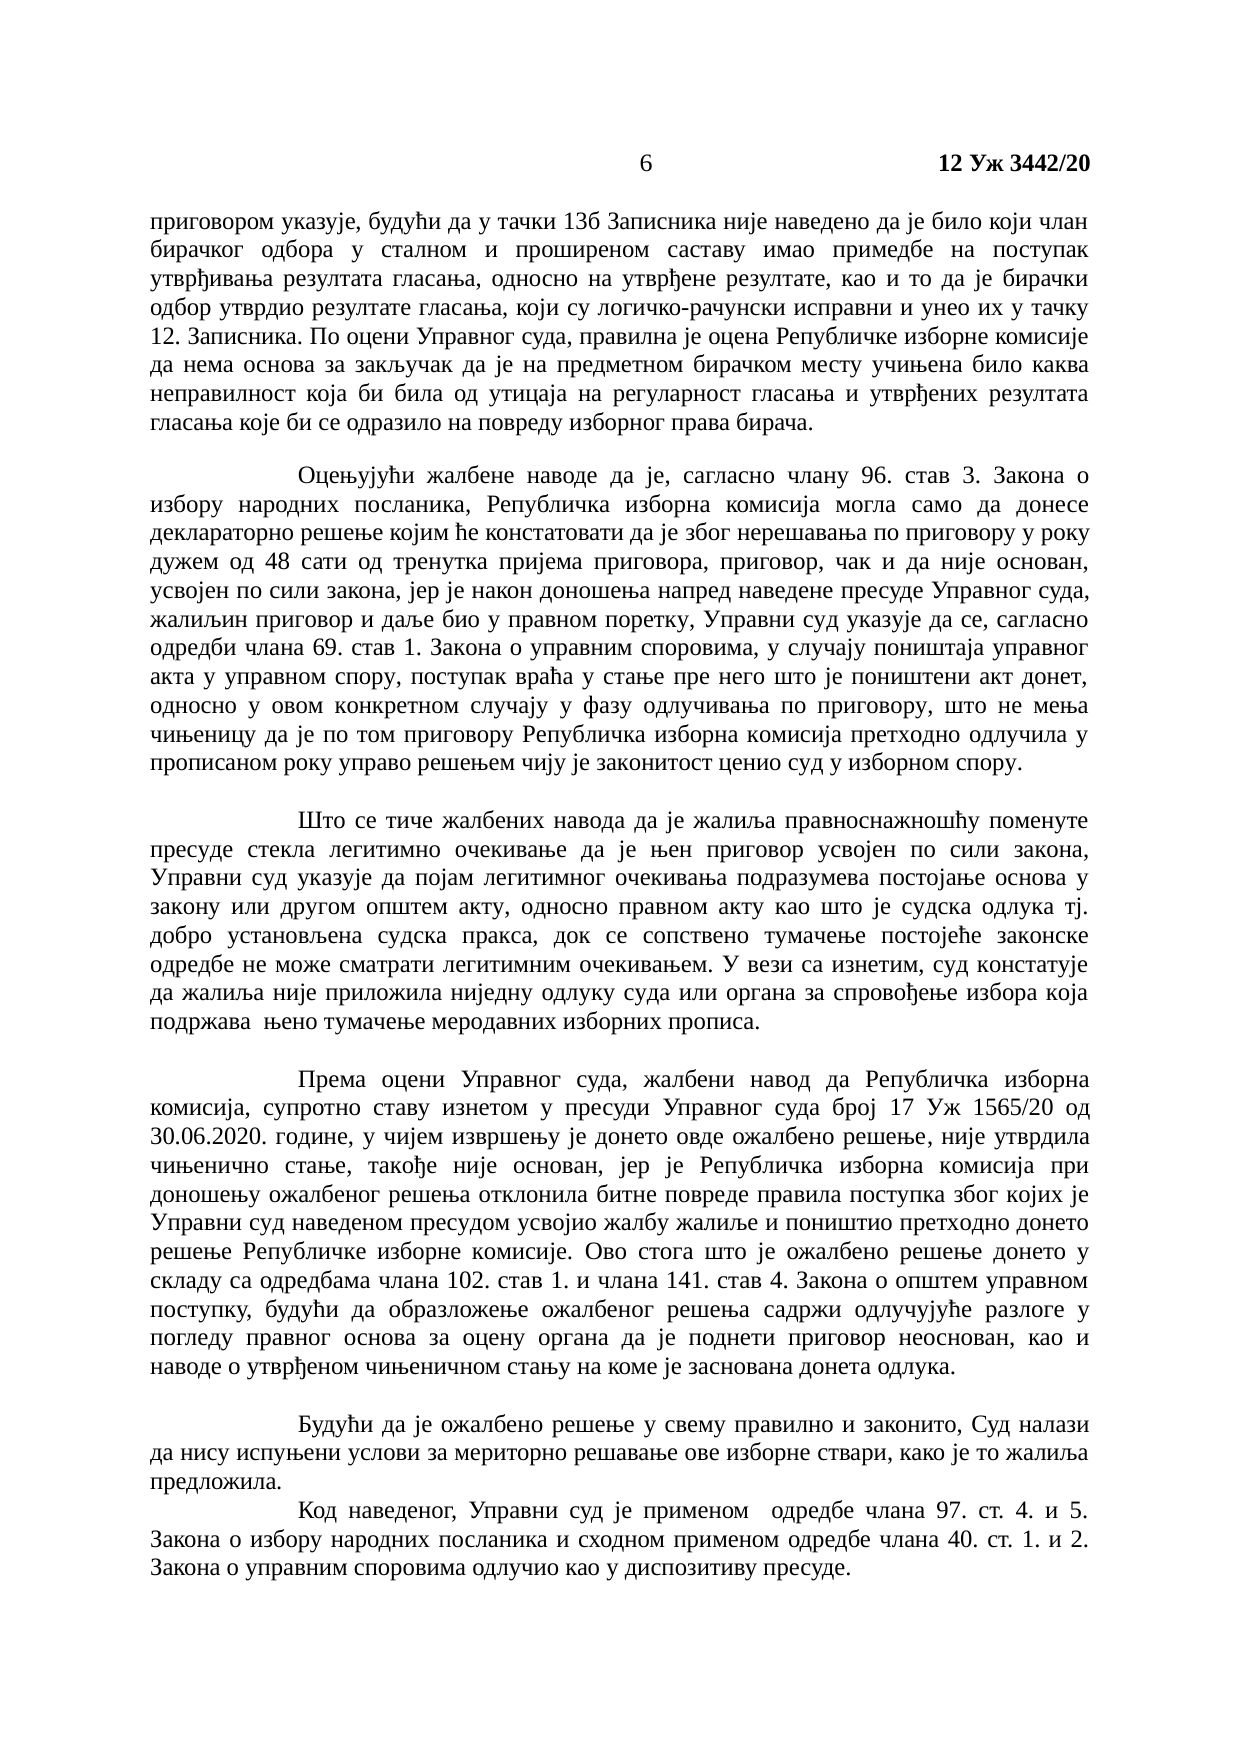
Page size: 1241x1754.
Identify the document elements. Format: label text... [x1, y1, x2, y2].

text Оцењујући жалбене наводе да је, сагласно члану 96. став 3. Закона о избору народних посланика, Републичка изборна комисија могла само да донесе деклараторно решење којим ће констатовати да је због нерешавања по приговору у року дужем од 48 сати од тренутка пријема приговора, приговор, чак и да није основан, усвојен по сили закона, јер је након доношења напред наведене пресуде Управног суда, жалиљин приговор и даље био у правном поретку, Управни суд указује да се, сагласно одредби члана 69. став 1. Закона о управним споровима, у случају поништаја управног акта у управном спору, поступак враћа у стање пре него што је поништени акт донет, односно у овом конкретном случају у фазу одлучивања по приговору, што не мења чињеницу да је по том приговору Републичка изборна комисија претходно одлучила у прописаном року управо решењем чију је законитост ценио суд у изборном спору. [150, 460, 1090, 776]
text приговором указује, будући да у тачки 13б Записника није наведено да је било који члан бирачког одбора у сталном и проширеном саставу имао примедбе на поступак утврђивања резултата гласања, односно на утврђене резултате, као и то да је бирачки одбор утврдио резултате гласања, који су логичко-рачунски исправни и унео их у тачку 12. Записника. По оцени Управног суда, правилна је оцена Републичке изборне комисије да нема основа за закључак да је на предметном бирачком месту учињена било каква неправилност која би била од утицаја на регуларност гласања и утврђених резултата гласања које би се одразило на повреду изборног права бирача. [150, 206, 1090, 436]
text Код наведеног, Управни суд је применом одредбе члана 97. ст. 4. и 5. Закона о избору народних посланика и сходном применом одредбе члана 40. ст. 1. и 2. Закона о управним споровима одлучио као у диспозитиву пресуде. [150, 1495, 1090, 1581]
text Што се тиче жалбених навода да је жалиља правноснажношћу поменуте пресуде стекла легитимно очекивање да је њен приговор усвојен по сили закона, Управни суд указује да појам легитимног очекивања подразумева постојање основа у закону или другом општем акту, односно правном акту као што је судска одлука тј. добро установљена судска пракса, док се сопствено тумачење постојеће законске одредбе не може сматрати легитимним очекивањем. У вези са изнетим, суд констатује да жалиља није приложила ниједну одлуку суда или органа за спровођење избора која подржава њено тумачење меродавних изборних прописа. [150, 805, 1090, 1035]
text Према оцени Управног суда, жалбени навод да Републичка изборна комисија, супротно ставу изнетом у пресуди Управног суда број 17 Уж 1565/20 од 30.06.2020. године, у чијем извршењу је донето овде ожалбено решење, није утврдила чињенично стање, такође није основан, јер је Републичка изборна комисија при доношењу ожалбеног решења отклонила битне повреде правила поступка због којих је Управни суд наведеном пресудом усвојио жалбу жалиље и поништио претходно донето решење Републичке изборне комисије. Ово стога што је ожалбено решење донето у складу са одредбама члана 102. став 1. и члана 141. став 4. Закона о општем управном поступку, будући да образложење ожалбеног решења садржи одлучујуће разлоге у погледу правног основа за оцену органа да је поднети приговор неоснован, као и наводе о утврђеном чињеничном стању на коме је заснована донета одлука. [150, 1064, 1090, 1380]
text Будући да је ожалбено решење у свему правилно и законито, Суд налази да нису испуњени услови за мериторно решавање ове изборне ствари, како је то жалиља предложила. [150, 1409, 1090, 1495]
